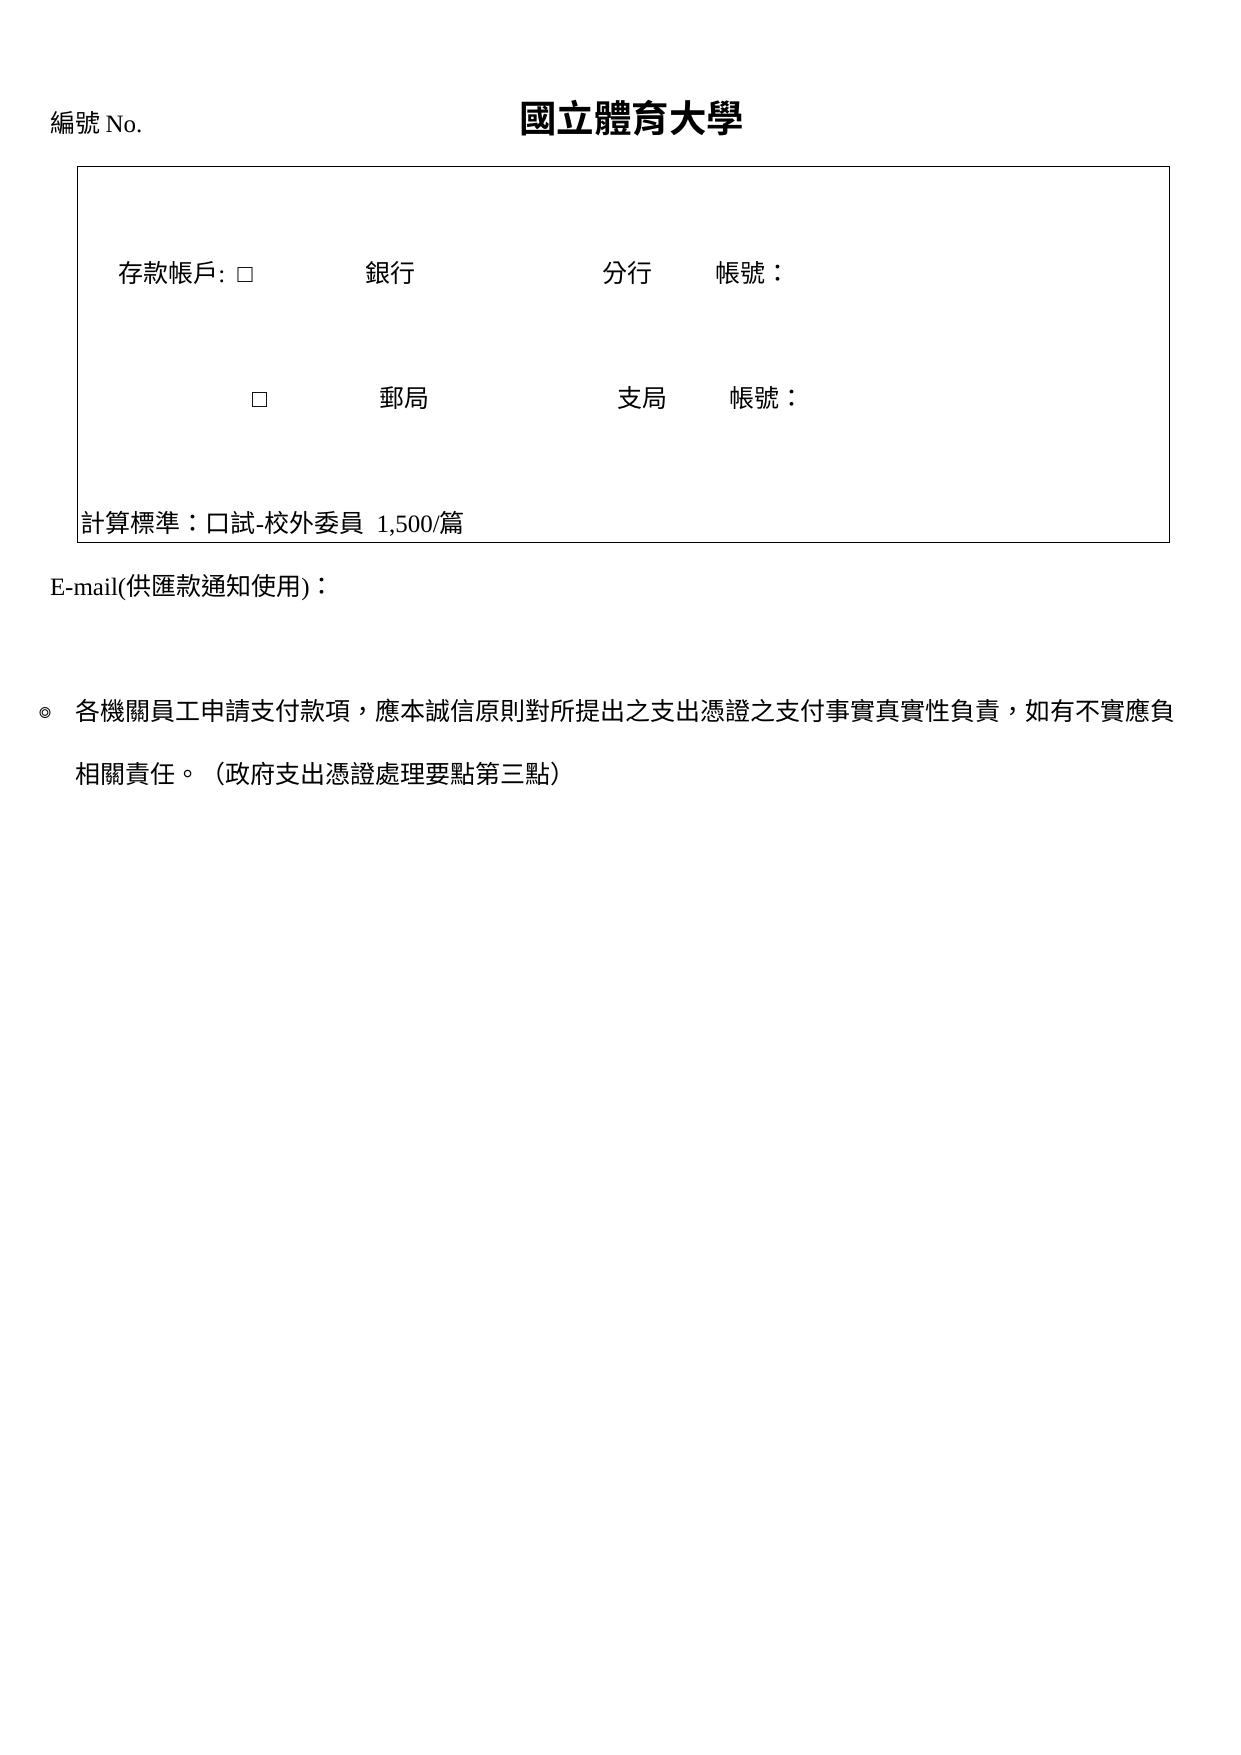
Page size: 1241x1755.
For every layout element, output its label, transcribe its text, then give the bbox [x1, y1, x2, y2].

table_cell 存款帳戶: □ 銀行 分行 帳號： □ 郵局 支局 帳號： 計算標準：口試-校外委員 1,500/篇 [78, 167, 1169, 542]
text E-mail(供匯款通知使用)： [18, 543, 1184, 606]
list 各機關員工申請支付款項，應本誠信原則對所提出之支出憑證之支付事實真實性負責，如有不實應負相關責任。（政府支出憑證處理要點第三點） [37, 668, 1184, 793]
table_cell [1170, 166, 1240, 542]
